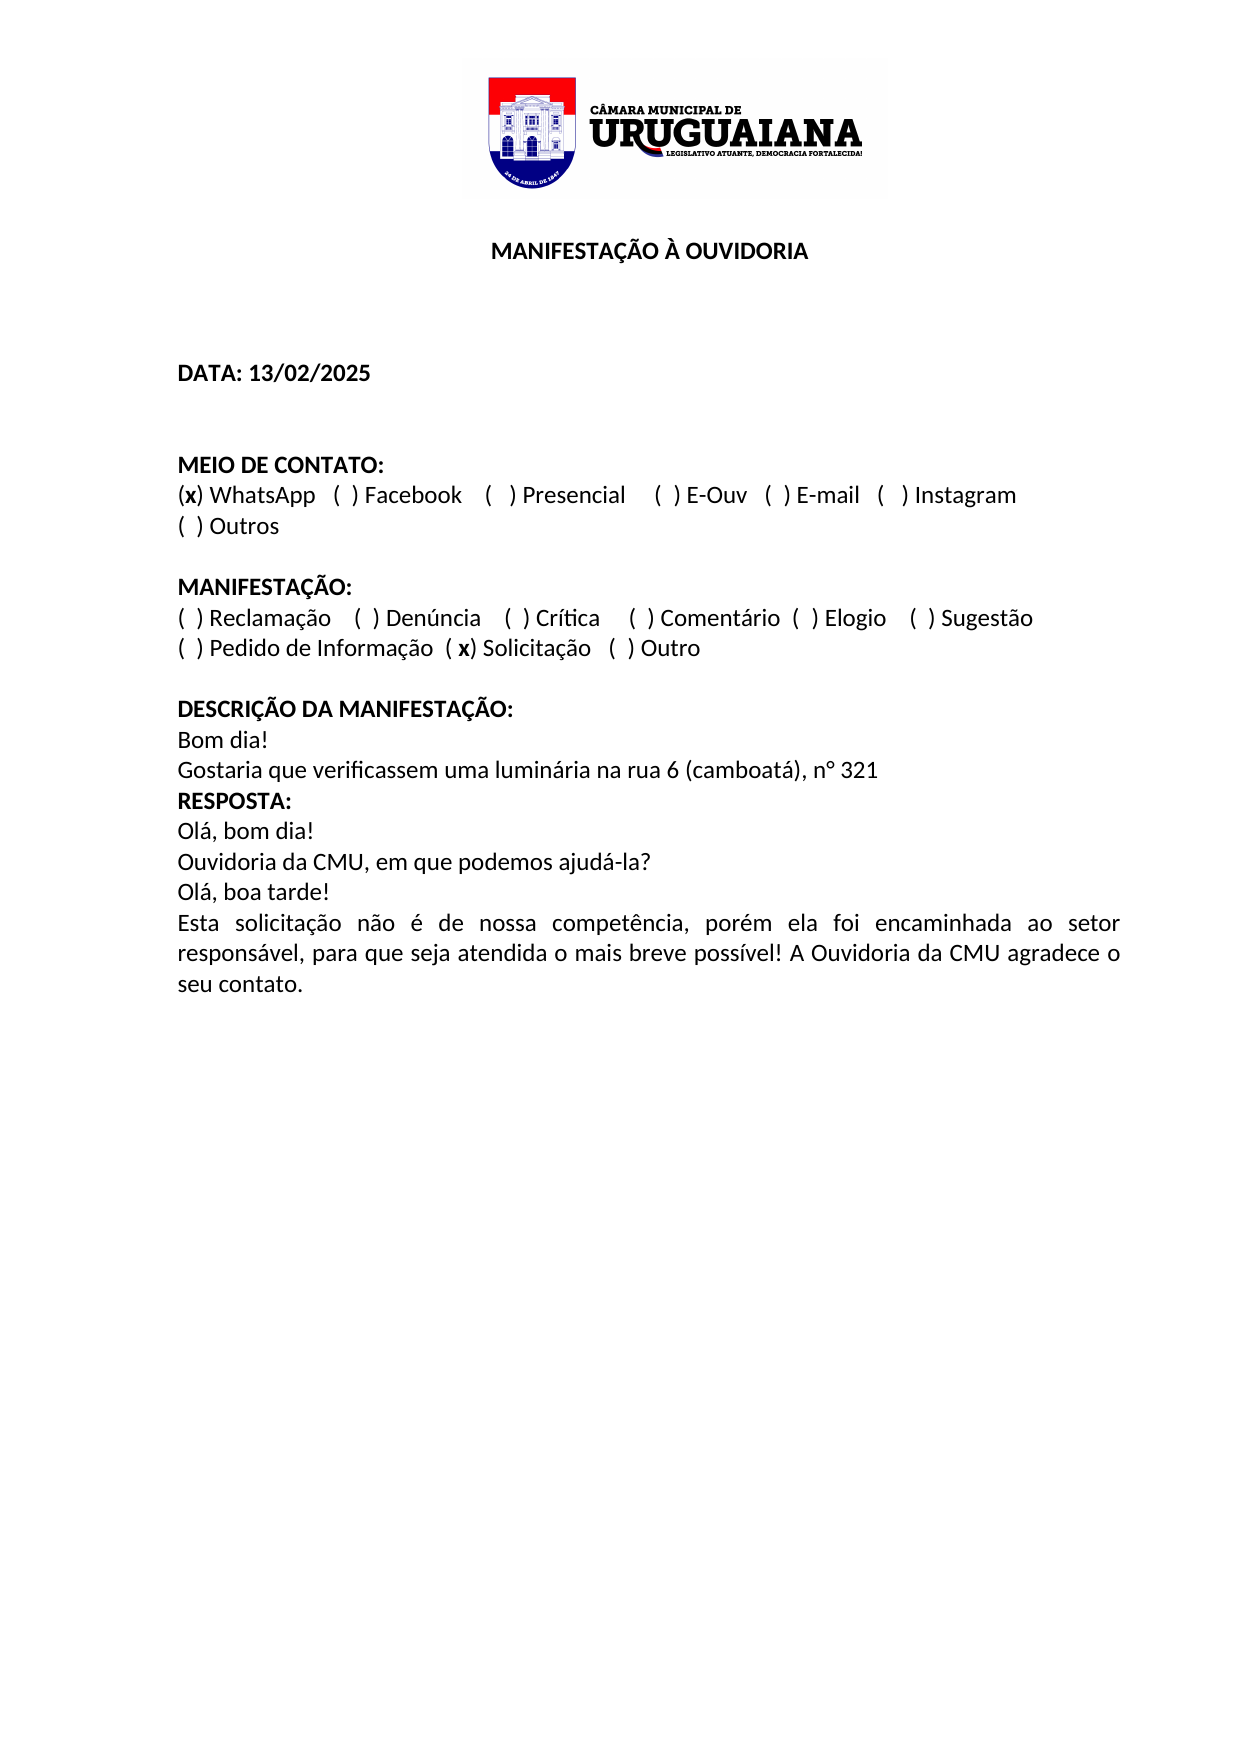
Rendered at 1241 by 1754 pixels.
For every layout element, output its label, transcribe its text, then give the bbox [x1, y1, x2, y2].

text (x) WhatsApp ( ) Facebook ( ) Presencial ( ) E-Ouv ( ) E-mail ( ) Instagram [177, 480, 1122, 510]
text ( ) Reclamação ( ) Denúncia ( ) Crítica ( ) Comentário ( ) Elogio ( ) Sugestão [177, 602, 1122, 632]
text Gostaria que verificassem uma luminária na rua 6 (camboatá), n° 321 [177, 754, 1122, 785]
text ( ) Pedido de Informação ( x) Solicitação ( ) Outro [177, 632, 1122, 663]
text Bom dia! [177, 724, 1122, 754]
text MANIFESTAÇÃO À OUVIDORIA [177, 236, 1122, 266]
text MEIO DE CONTATO: [177, 449, 1122, 480]
list RESPOSTA: [177, 785, 1122, 815]
picture [462, 58, 888, 199]
list Ouvidoria da CMU, em que podemos ajudá-la? [177, 846, 1122, 876]
text ( ) Outros [177, 510, 1122, 541]
text DATA: 13/02/2025 [177, 358, 1122, 388]
text DESCRIÇÃO DA MANIFESTAÇÃO: [177, 693, 1122, 724]
list Esta solicitação não é de nossa competência, porém ela foi encaminhada ao setor responsável, para que seja atendida o mais breve possível! A Ouvidoria da CMU agradece o seu contato. [177, 907, 1122, 998]
list Olá, bom dia! [177, 815, 1122, 846]
text MANIFESTAÇÃO: [177, 571, 1122, 602]
list Olá, boa tarde! [177, 876, 1122, 907]
